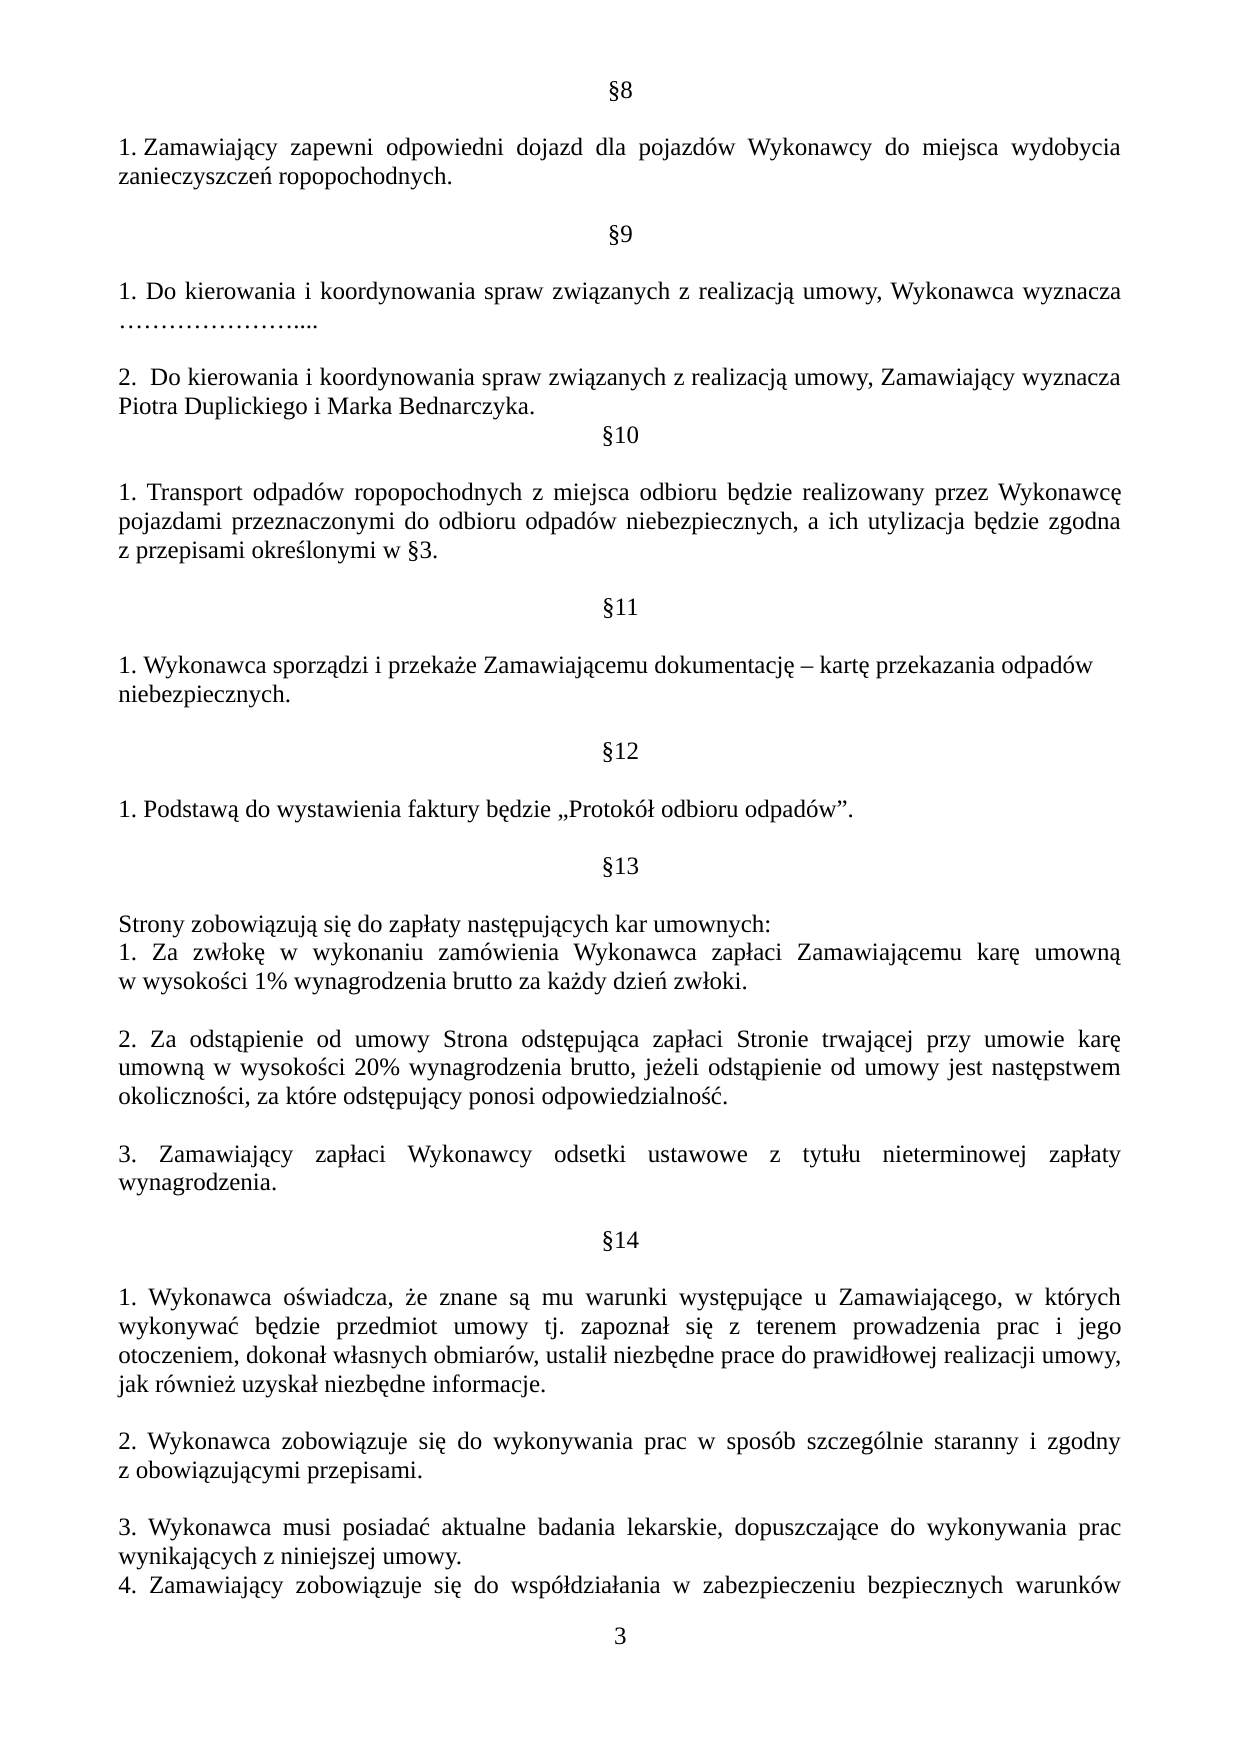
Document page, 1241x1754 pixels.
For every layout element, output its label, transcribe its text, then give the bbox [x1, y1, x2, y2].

text 4. Zamawiający zobowiązuje się do współdziałania w zabezpieczeniu bezpiecznych warunków [118, 1570, 1122, 1599]
text 1. Podstawą do wystawienia faktury będzie „Protokół odbioru odpadów”. [118, 794, 1122, 822]
text 3. Wykonawca musi posiadać aktualne badania lekarskie, dopuszczające do wykonywania prac wynikających z niniejszej umowy. [118, 1512, 1122, 1570]
text 2. Wykonawca zobowiązuje się do wykonywania prac w sposób szczególnie staranny i zgodny z obowiązującymi przepisami. [118, 1426, 1122, 1484]
text §11 [118, 592, 1122, 621]
text 1. Wykonawca sporządzi i przekaże Zamawiającemu dokumentację – kartę przekazania odpadów niebezpiecznych. [118, 650, 1122, 707]
text 1. Transport odpadów ropopochodnych z miejsca odbioru będzie realizowany przez Wykonawcę pojazdami przeznaczonymi do odbioru odpadów niebezpiecznych, a ich utylizacja będzie zgodna z przepisami określonymi w §3. [118, 477, 1122, 564]
text §14 [118, 1225, 1122, 1254]
text Strony zobowiązują się do zapłaty następujących kar umownych: [118, 909, 1122, 937]
text 3. Zamawiający zapłaci Wykonawcy odsetki ustawowe z tytułu nieterminowej zapłaty wynagrodzenia. [118, 1139, 1122, 1196]
text 1. Za zwłokę w wykonaniu zamówienia Wykonawca zapłaci Zamawiającemu karę umowną w wysokości 1% wynagrodzenia brutto za każdy dzień zwłoki. [118, 937, 1122, 995]
text 2. Za odstąpienie od umowy Strona odstępująca zapłaci Stronie trwającej przy umowie karę umowną w wysokości 20% wynagrodzenia brutto, jeżeli odstąpienie od umowy jest następstwem okoliczności, za które odstępujący ponosi odpowiedzialność. [118, 1024, 1122, 1110]
text §8 [118, 75, 1122, 104]
text 1. Zamawiający zapewni odpowiedni dojazd dla pojazdów Wykonawcy do miejsca wydobycia zanieczyszczeń ropopochodnych. [118, 132, 1122, 190]
text §9 [118, 219, 1122, 247]
text 1. Wykonawca oświadcza, że znane są mu warunki występujące u Zamawiającego, w których wykonywać będzie przedmiot umowy tj. zapoznał się z terenem prowadzenia prac i jego otoczeniem, dokonał własnych obmiarów, ustalił niezbędne prace do prawidłowej realizacji umowy, jak również uzyskał niezbędne informacje. [118, 1282, 1122, 1397]
text 2. Do kierowania i koordynowania spraw związanych z realizacją umowy, Zamawiający wyznacza Piotra Duplickiego i Marka Bednarczyka. [118, 362, 1122, 420]
text §10 [118, 420, 1122, 449]
text 1. Do kierowania i koordynowania spraw związanych z realizacją umowy, Wykonawca wyznacza ………………….... [118, 276, 1122, 334]
text §13 [118, 851, 1122, 880]
text §12 [118, 736, 1122, 765]
